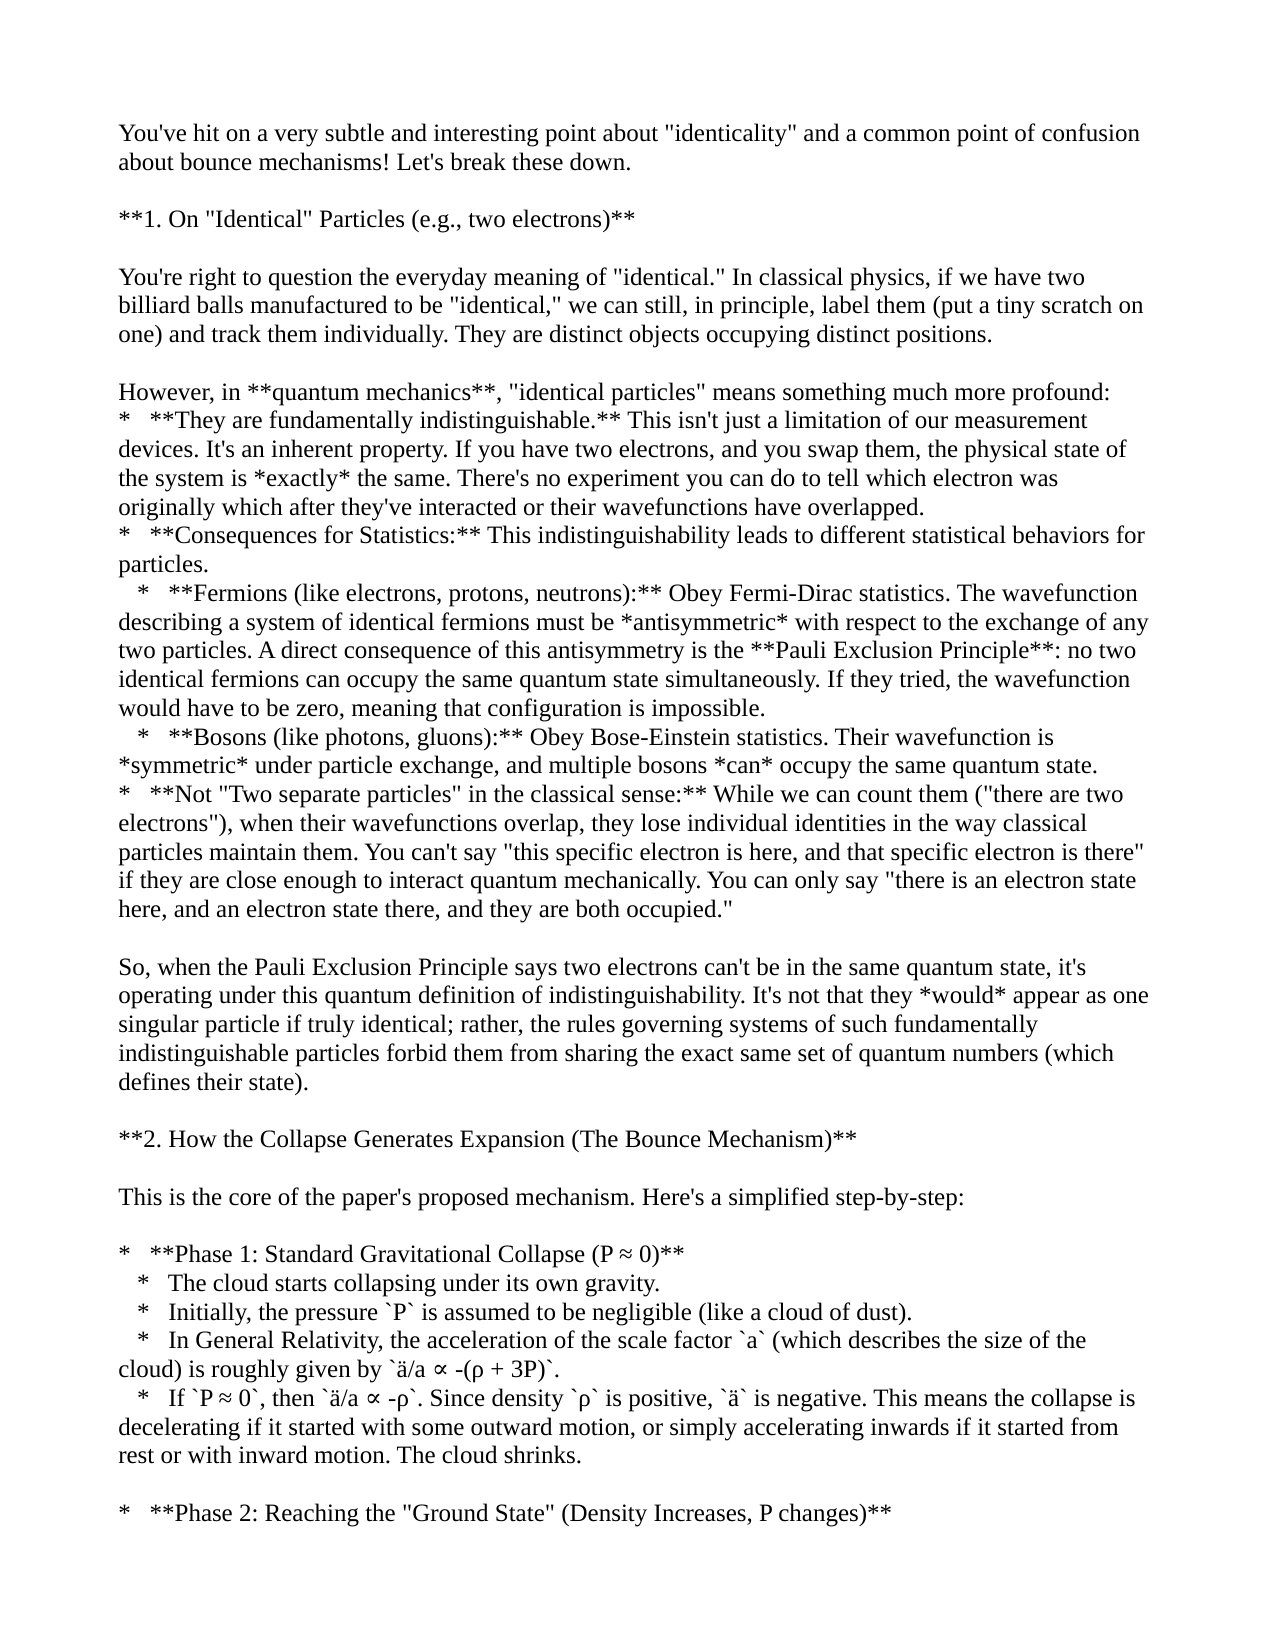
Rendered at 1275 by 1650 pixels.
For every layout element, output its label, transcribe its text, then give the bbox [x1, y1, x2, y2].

text This is the core of the paper's proposed mechanism. Here's a simplified step-by-step: [118, 1182, 1157, 1211]
text * The cloud starts collapsing under its own gravity. [118, 1268, 1157, 1297]
text * **Consequences for Statistics:** This indistinguishability leads to different statistical behaviors for particles. [118, 521, 1157, 578]
text * **Not "Two separate particles" in the classical sense:** While we can count them ("there are two electrons"), when their wavefunctions overlap, they lose individual identities in the way classical particles maintain them. You can't say "this specific electron is here, and that specific electron is there" if they are close enough to interact quantum mechanically. You can only say "there is an electron state here, and an electron state there, and they are both occupied." [118, 779, 1157, 923]
text You've hit on a very subtle and interesting point about "identicality" and a common point of confusion about bounce mechanisms! Let's break these down. [118, 118, 1157, 176]
text * **They are fundamentally indistinguishable.** This isn't just a limitation of our measurement devices. It's an inherent property. If you have two electrons, and you swap them, the physical state of the system is *exactly* the same. There's no experiment you can do to tell which electron was originally which after they've interacted or their wavefunctions have overlapped. [118, 406, 1157, 521]
text You're right to question the everyday meaning of "identical." In classical physics, if we have two billiard balls manufactured to be "identical," we can still, in principle, label them (put a tiny scratch on one) and track them individually. They are distinct objects occupying distinct positions. [118, 262, 1157, 348]
text * **Fermions (like electrons, protons, neutrons):** Obey Fermi-Dirac statistics. The wavefunction describing a system of identical fermions must be *antisymmetric* with respect to the exchange of any two particles. A direct consequence of this antisymmetry is the **Pauli Exclusion Principle**: no two identical fermions can occupy the same quantum state simultaneously. If they tried, the wavefunction would have to be zero, meaning that configuration is impossible. [118, 578, 1157, 722]
text * **Phase 1: Standard Gravitational Collapse (P ≈ 0)** [118, 1239, 1157, 1268]
text * If `P ≈ 0`, then `ä/a ∝ -ρ`. Since density `ρ` is positive, `ä` is negative. This means the collapse is decelerating if it started with some outward motion, or simply accelerating inwards if it started from rest or with inward motion. The cloud shrinks. [118, 1383, 1157, 1469]
text * **Phase 2: Reaching the "Ground State" (Density Increases, P changes)** [118, 1498, 1157, 1527]
text * Initially, the pressure `P` is assumed to be negligible (like a cloud of dust). [118, 1297, 1157, 1326]
text * In General Relativity, the acceleration of the scale factor `a` (which describes the size of the cloud) is roughly given by `ä/a ∝ -(ρ + 3P)`. [118, 1326, 1157, 1383]
text **1. On "Identical" Particles (e.g., two electrons)** [118, 204, 1157, 233]
text However, in **quantum mechanics**, "identical particles" means something much more profound: [118, 377, 1157, 406]
text * **Bosons (like photons, gluons):** Obey Bose-Einstein statistics. Their wavefunction is *symmetric* under particle exchange, and multiple bosons *can* occupy the same quantum state. [118, 722, 1157, 779]
text **2. How the Collapse Generates Expansion (The Bounce Mechanism)** [118, 1124, 1157, 1153]
text So, when the Pauli Exclusion Principle says two electrons can't be in the same quantum state, it's operating under this quantum definition of indistinguishability. It's not that they *would* appear as one singular particle if truly identical; rather, the rules governing systems of such fundamentally indistinguishable particles forbid them from sharing the exact same set of quantum numbers (which defines their state). [118, 952, 1157, 1096]
